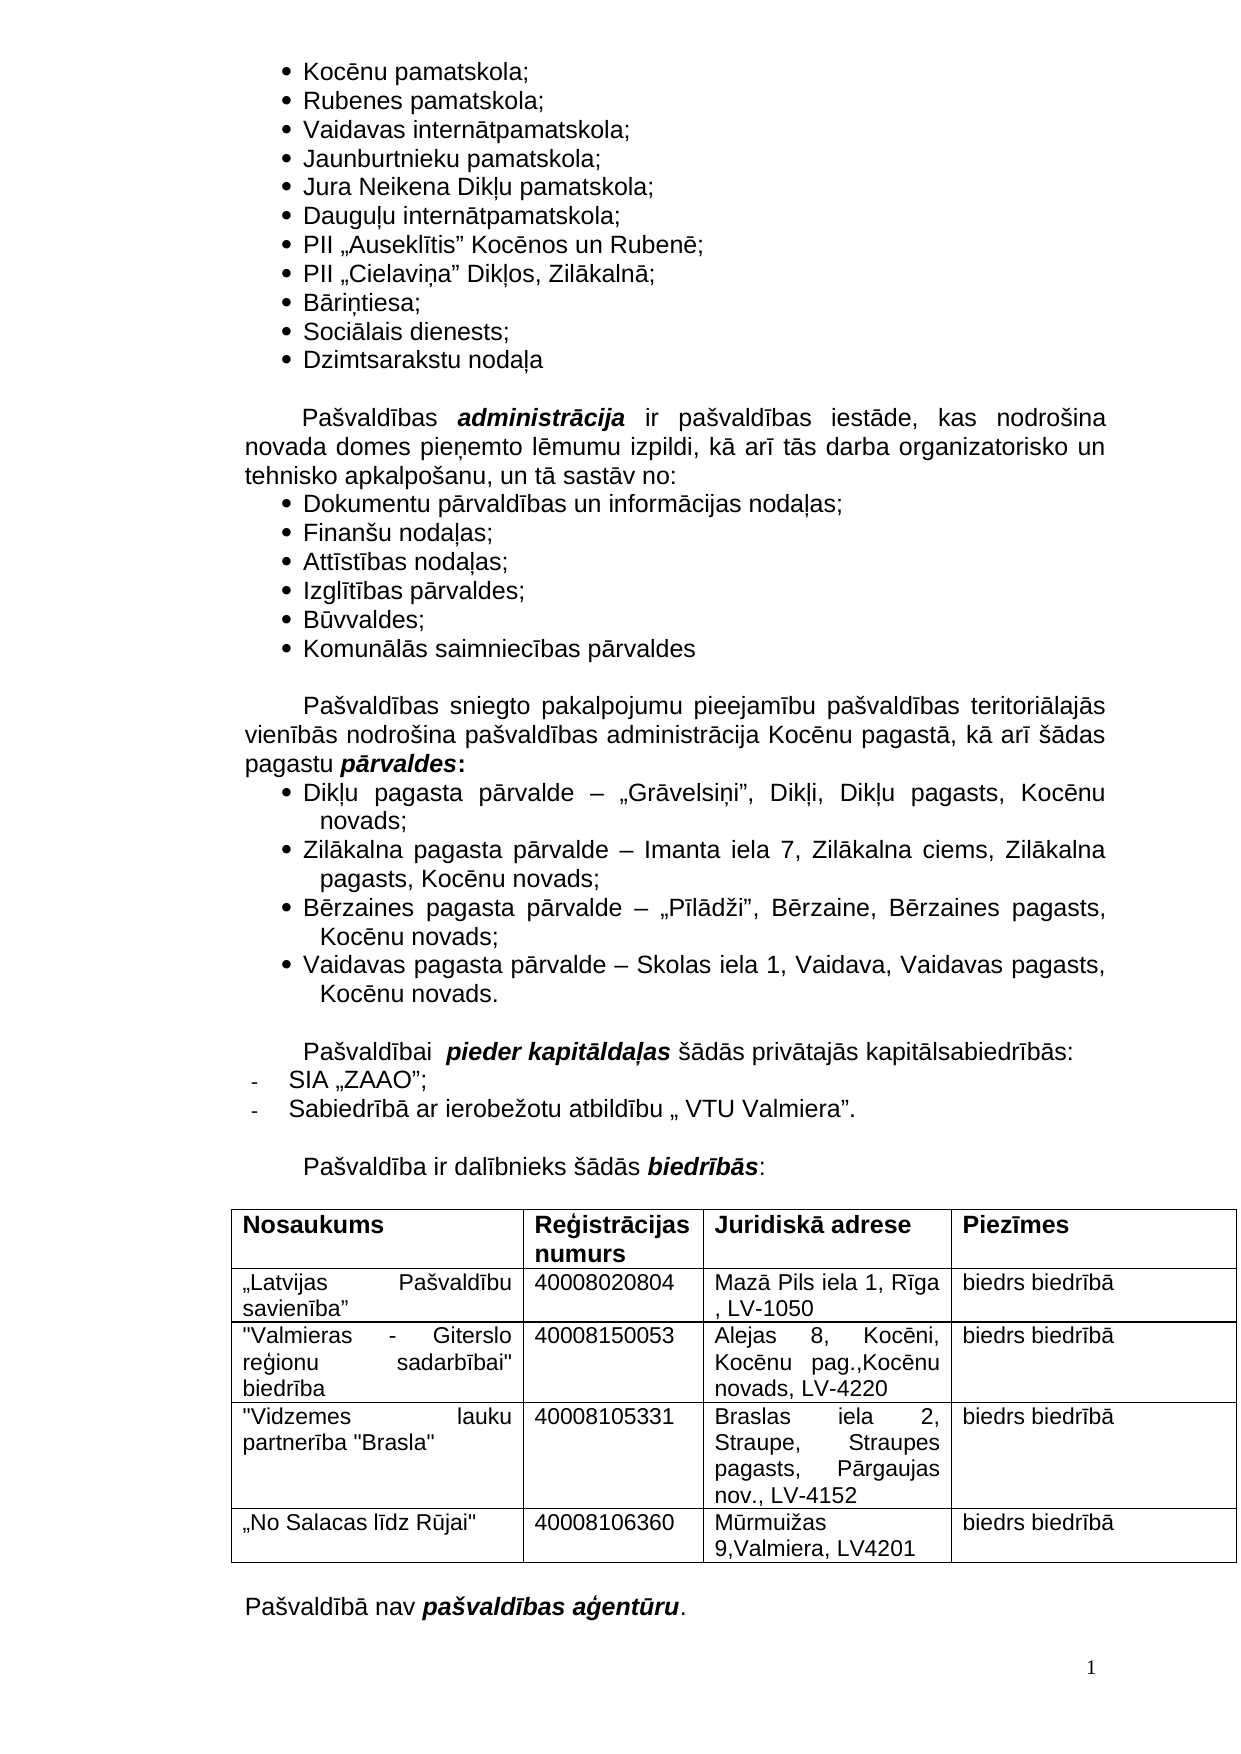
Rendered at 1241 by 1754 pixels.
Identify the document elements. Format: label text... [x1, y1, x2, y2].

text Pašvaldības sniegto pakalpojumu pieejamību pašvaldības teritoriālajās vienībās nodrošina pašvaldības administrācija Kocēnu pagastā, kā arī šādas pagastu pārvaldes: [244, 691, 1107, 777]
list Dokumentu pārvaldības un informācijas nodaļas; [282, 489, 1107, 518]
list Zilākalna pagasta pārvalde – Imanta iela 7, Zilākalna ciems, Zilākalna pagasts, Kocēnu novads; [282, 835, 1107, 893]
table_cell "Valmieras - Giterslo reģionu sadarbībai" biedrība [232, 1323, 523, 1402]
list Vaidavas pagasta pārvalde – Skolas iela 1, Vaidava, Vaidavas pagasts, Kocēnu novads. [282, 950, 1107, 1008]
list Jura Neikena Dikļu pamatskola; [282, 172, 1107, 201]
list Bērzaines pagasta pārvalde – „Pīlādži”, Bērzaine, Bērzaines pagasts, Kocēnu novads; [282, 893, 1107, 950]
table_cell 40008150053 [524, 1323, 703, 1402]
table_cell Alejas 8, Kocēni, Kocēnu pag.,Kocēnu novads, LV-4220 [704, 1323, 951, 1402]
table_cell 40008106360 [524, 1509, 703, 1562]
list Sociālais dienests; [282, 317, 1107, 346]
list Dikļu pagasta pārvalde – „Grāvelsiņi”, Dikļi, Dikļu pagasts, Kocēnu novads; [282, 777, 1107, 835]
list SIA „ZAAO”; [251, 1065, 1107, 1094]
table_header Reģistrācijas numurs [524, 1210, 703, 1268]
list Sabiedrībā ar ierobežotu atbildību „ VTU Valmiera”. [251, 1094, 1107, 1123]
table_header Juridiskā adrese [704, 1210, 951, 1268]
table_cell Mazā Pils iela 1, Rīga , LV-1050 [704, 1269, 951, 1321]
table_cell biedrs biedrībā [952, 1323, 1236, 1402]
table_header Piezīmes [952, 1210, 1236, 1268]
table_cell "Vidzemes lauku partnerība "Brasla" [232, 1403, 523, 1508]
list Būvvaldes; [282, 605, 1107, 634]
table_cell Braslas iela 2, Straupe, Straupes pagasts, Pārgaujas nov., LV-4152 [704, 1403, 951, 1508]
list Dzimtsarakstu nodaļa [282, 346, 1107, 374]
list PII „Cielaviņa” Dikļos, Zilākalnā; [282, 259, 1107, 288]
text Pašvaldībai pieder kapitāldaļas šādās privātajās kapitālsabiedrībās: [244, 1037, 1107, 1065]
table_cell biedrs biedrībā [952, 1509, 1236, 1562]
table_cell biedrs biedrībā [952, 1403, 1236, 1508]
text Pašvaldība ir dalībnieks šādās biedrībās: [244, 1152, 1107, 1180]
text Pašvaldībā nav pašvaldības aģentūru. [244, 1592, 1107, 1620]
list Jaunburtnieku pamatskola; [282, 143, 1107, 172]
table_cell „No Salacas līdz Rūjai" [232, 1509, 523, 1562]
table_header Nosaukums [232, 1210, 523, 1268]
table_cell 40008105331 [524, 1403, 703, 1508]
list Dauguļu internātpamatskola; [282, 201, 1107, 230]
list Izglītības pārvaldes; [282, 576, 1107, 605]
table_cell biedrs biedrībā [952, 1269, 1236, 1321]
table_cell Mūrmuižas 9,Valmiera, LV4201 [704, 1509, 951, 1562]
list Attīstības nodaļas; [282, 547, 1107, 576]
list Kocēnu pamatskola; [282, 57, 1107, 86]
table_cell „Latvijas Pašvaldību savienība” [232, 1269, 523, 1321]
list PII „Auseklītis” Kocēnos un Rubenē; [282, 230, 1107, 259]
list Komunālās saimniecības pārvaldes [282, 634, 1107, 662]
text Pašvaldības administrācija ir pašvaldības iestāde, kas nodrošina novada domes pieņemto lēmumu izpildi, kā arī tās darba organizatorisko un tehnisko apkalpošanu, un tā sastāv no: [244, 403, 1107, 489]
list Bāriņtiesa; [282, 288, 1107, 317]
list Finanšu nodaļas; [282, 518, 1107, 547]
list Vaidavas internātpamatskola; [282, 115, 1107, 143]
list Rubenes pamatskola; [282, 86, 1107, 115]
table_cell 40008020804 [524, 1269, 703, 1321]
